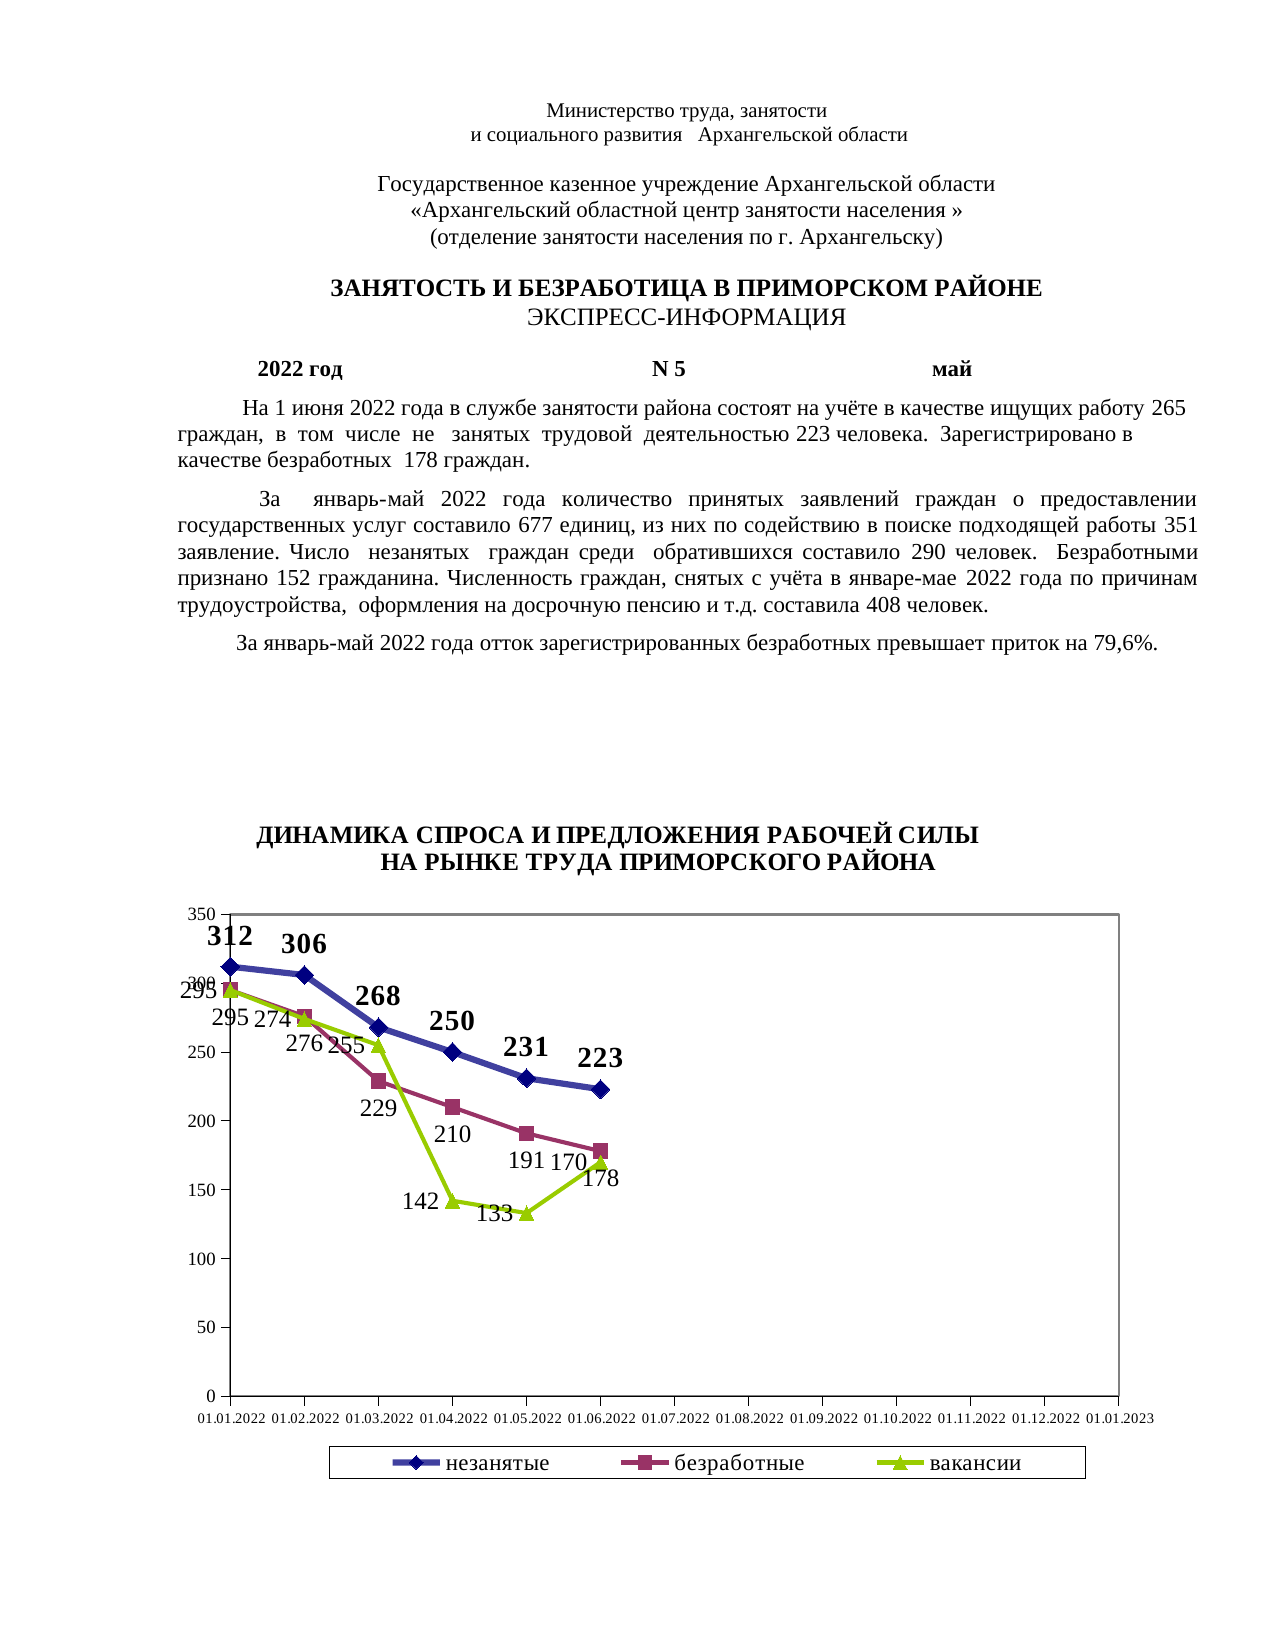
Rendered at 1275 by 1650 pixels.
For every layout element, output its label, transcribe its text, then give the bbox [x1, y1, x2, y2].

text За январь-май 2022 года количество принятых заявлений граждан о предоставлении государственных услуг составило 677 единиц, из них по содействию в поиске подходящей работы 351 заявление. Число незанятых граждан среди обратившихся составило 290 человек. Безработными признано 152 гражданина. Численность граждан, снятых с учёта в январе-мае 2022 года по причинам трудоустройства, оформления на досрочную пенсию и т.д. составила 408 человек. [177, 485, 1198, 617]
text и социального развития Архангельской области [177, 122, 1196, 146]
text Государственное казенное учреждение Архангельской области [177, 170, 1196, 196]
subtitle ЭКСПРЕСС-ИНФОРМАЦИЯ [177, 302, 1196, 331]
subtitle «Архангельский областной центр занятости населения » [177, 196, 1196, 223]
subtitle ЗАНЯТОСТЬ И БЕЗРАБОТИЦА В ПРИМОРСКОМ РАЙОНЕ [177, 273, 1196, 302]
text Министерство труда, занятости [177, 98, 1196, 122]
text (отделение занятости населения по г. Архангельску) [177, 223, 1196, 249]
text На 1 июня 2022 года в службе занятости района состоят на учёте в качестве ищущих работу 265 граждан, в том числе не занятых трудовой деятельностью 223 человека. Зарегистрировано в качестве безработных 178 граждан. [177, 394, 1198, 473]
text 2022 год N 5 май [177, 355, 1196, 381]
text За январь-май 2022 года отток зарегистрированных безработных превышает приток на 79,6%. [177, 629, 1198, 656]
